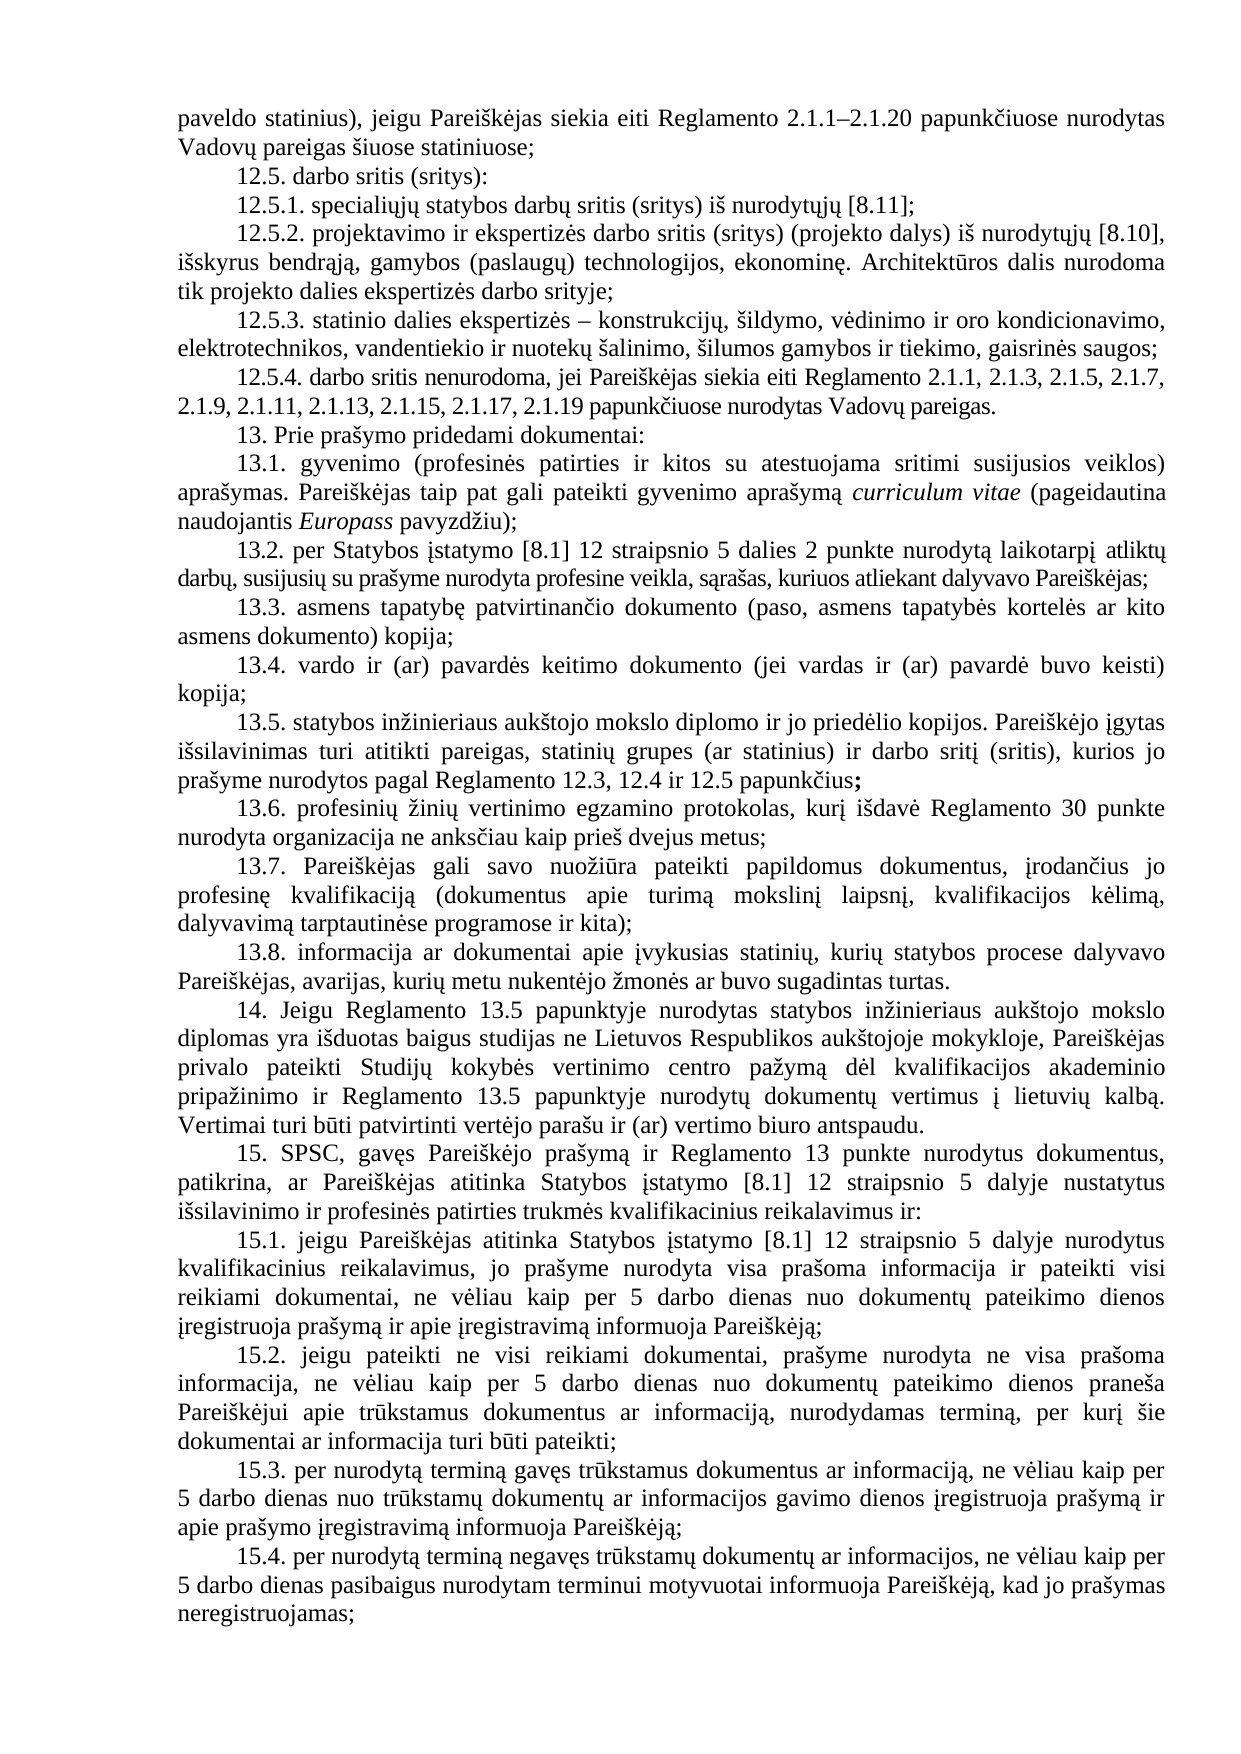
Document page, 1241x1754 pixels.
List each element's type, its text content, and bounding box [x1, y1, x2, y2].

text 12.5.4. darbo sritis nenurodoma, jei Pareiškėjas siekia eiti Reglamento 2.1.1, 2.1.3, 2.1.5, 2.1.7, 2.1.9, 2.1.11, 2.1.13, 2.1.15, 2.1.17, 2.1.19 papunkčiuose nurodytas Vadovų pareigas. [177, 362, 1166, 420]
text 15. SPSC, gavęs Pareiškėjo prašymą ir Reglamento 13 punkte nurodytus dokumentus, patikrina, ar Pareiškėjas atitinka Statybos įstatymo [8.1] 12 straipsnio 5 dalyje nustatytus išsilavinimo ir profesinės patirties trukmės kvalifikacinius reikalavimus ir: [177, 1138, 1166, 1225]
text 15.2. jeigu pateikti ne visi reikiami dokumentai, prašyme nurodyta ne visa prašoma informacija, ne vėliau kaip per 5 darbo dienas nuo dokumentų pateikimo dienos praneša Pareiškėjui apie trūkstamus dokumentus ar informaciją, nurodydamas terminą, per kurį šie dokumentai ar informacija turi būti pateikti; [177, 1340, 1166, 1455]
text 12.5.1. specialiųjų statybos darbų sritis (sritys) iš nurodytųjų [8.11]; [177, 190, 1166, 218]
text 13. Prie prašymo pridedami dokumentai: [177, 420, 1166, 448]
text 12.5.2. projektavimo ir ekspertizės darbo sritis (sritys) (projekto dalys) iš nurodytųjų [8.10], išskyrus bendrąją, gamybos (paslaugų) technologijos, ekonominę. Architektūros dalis nurodoma tik projekto dalies ekspertizės darbo srityje; [177, 218, 1166, 305]
text 13.6. profesinių žinių vertinimo egzamino protokolas, kurį išdavė Reglamento 30 punkte nurodyta organizacija ne anksčiau kaip prieš dvejus metus; [177, 793, 1166, 851]
text 13.7. Pareiškėjas gali savo nuožiūra pateikti papildomus dokumentus, įrodančius jo profesinę kvalifikaciją (dokumentus apie turimą mokslinį laipsnį, kvalifikacijos kėlimą, dalyvavimą tarptautinėse programose ir kita); [177, 851, 1166, 937]
text 13.5. statybos inžinieriaus aukštojo mokslo diplomo ir jo priedėlio kopijos. Pareiškėjo įgytas išsilavinimas turi atitikti pareigas, statinių grupes (ar statinius) ir darbo sritį (sritis), kurios jo prašyme nurodytos pagal Reglamento 12.3, 12.4 ir 12.5 papunkčius; [177, 707, 1166, 793]
text 13.4. vardo ir (ar) pavardės keitimo dokumento (jei vardas ir (ar) pavardė buvo keisti) kopija; [177, 650, 1166, 707]
text 13.3. asmens tapatybę patvirtinančio dokumento (paso, asmens tapatybės kortelės ar kito asmens dokumento) kopija; [177, 592, 1166, 650]
text 13.8. informacija ar dokumentai apie įvykusias statinių, kurių statybos procese dalyvavo Pareiškėjas, avarijas, kurių metu nukentėjo žmonės ar buvo sugadintas turtas. [177, 937, 1166, 995]
text 12.5. darbo sritis (sritys): [177, 161, 1166, 190]
text 15.4. per nurodytą terminą negavęs trūkstamų dokumentų ar informacijos, ne vėliau kaip per 5 darbo dienas pasibaigus nurodytam terminui motyvuotai informuoja Pareiškėją, kad jo prašymas neregistruojamas; [177, 1541, 1166, 1627]
text 13.2. per Statybos įstatymo [8.1] 12 straipsnio 5 dalies 2 punkte nurodytą laikotarpį atliktų darbų, susijusių su prašyme nurodyta profesine veikla, sąrašas, kuriuos atliekant dalyvavo Pareiškėjas; [177, 535, 1166, 592]
text 15.3. per nurodytą terminą gavęs trūkstamus dokumentus ar informaciją, ne vėliau kaip per 5 darbo dienas nuo trūkstamų dokumentų ar informacijos gavimo dienos įregistruoja prašymą ir apie prašymo įregistravimą informuoja Pareiškėją; [177, 1455, 1166, 1541]
text 13.1. gyvenimo (profesinės patirties ir kitos su atestuojama sritimi susijusios veiklos) aprašymas. Pareiškėjas taip pat gali pateikti gyvenimo aprašymą curriculum vitae (pageidautina naudojantis Europass pavyzdžiu); [177, 448, 1166, 535]
text 15.1. jeigu Pareiškėjas atitinka Statybos įstatymo [8.1] 12 straipsnio 5 dalyje nurodytus kvalifikacinius reikalavimus, jo prašyme nurodyta visa prašoma informacija ir pateikti visi reikiami dokumentai, ne vėliau kaip per 5 darbo dienas nuo dokumentų pateikimo dienos įregistruoja prašymą ir apie įregistravimą informuoja Pareiškėją; [177, 1225, 1166, 1340]
text 14. Jeigu Reglamento 13.5 papunktyje nurodytas statybos inžinieriaus aukštojo mokslo diplomas yra išduotas baigus studijas ne Lietuvos Respublikos aukštojoje mokykloje, Pareiškėjas privalo pateikti Studijų kokybės vertinimo centro pažymą dėl kvalifikacijos akademinio pripažinimo ir Reglamento 13.5 papunktyje nurodytų dokumentų vertimus į lietuvių kalbą. Vertimai turi būti patvirtinti vertėjo parašu ir (ar) vertimo biuro antspaudu. [177, 995, 1166, 1138]
text 12.5.3. statinio dalies ekspertizės – konstrukcijų, šildymo, vėdinimo ir oro kondicionavimo, elektrotechnikos, vandentiekio ir nuotekų šalinimo, šilumos gamybos ir tiekimo, gaisrinės saugos; [177, 305, 1166, 362]
text paveldo statinius), jeigu Pareiškėjas siekia eiti Reglamento 2.1.1–2.1.20 papunkčiuose nurodytas Vadovų pareigas šiuose statiniuose; [177, 103, 1166, 161]
